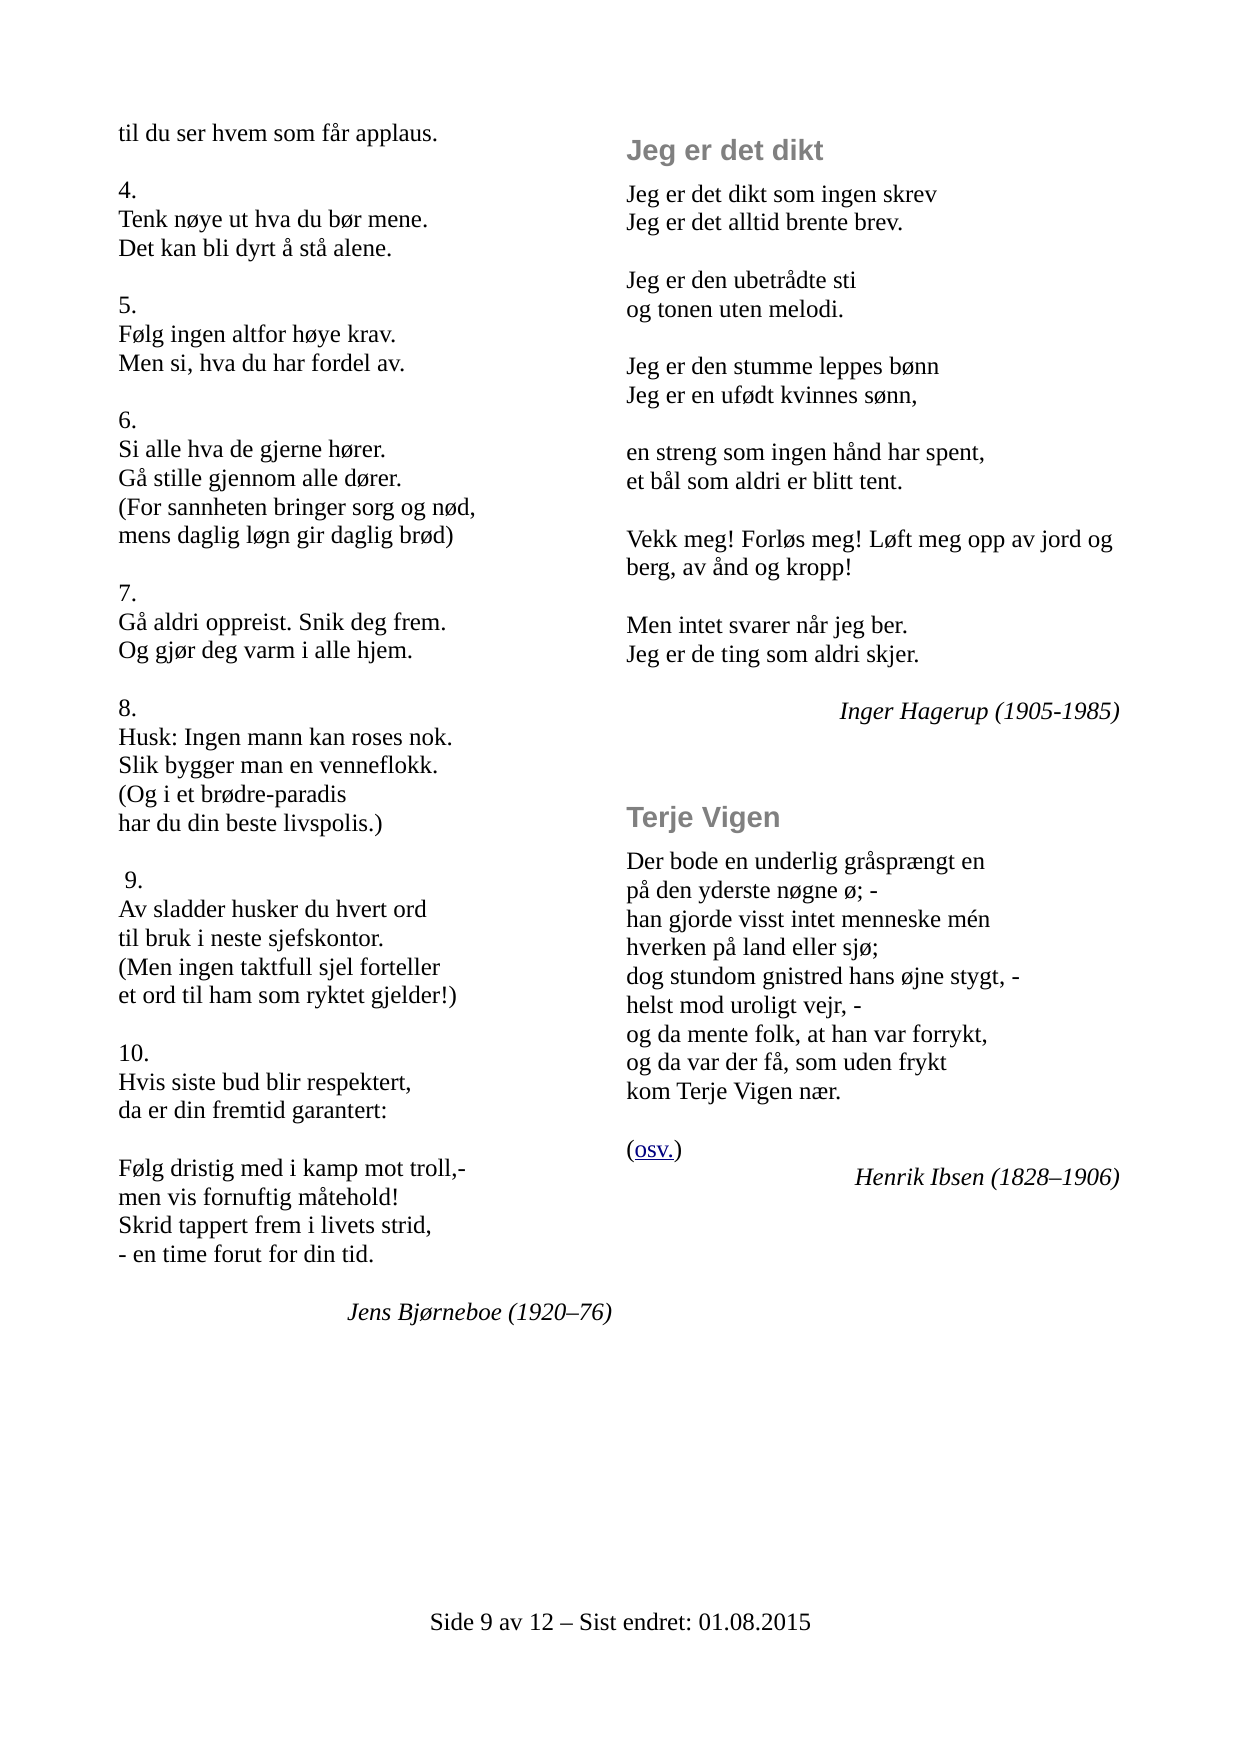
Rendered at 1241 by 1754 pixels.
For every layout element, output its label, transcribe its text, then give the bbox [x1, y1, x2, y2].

text Følg dristig med i kamp mot troll,- [118, 1153, 614, 1182]
text og tonen uten melodi. [626, 294, 1122, 322]
text Og gjør deg varm i alle hjem. [118, 636, 614, 664]
text 4. [118, 176, 614, 204]
text - en time forut for din tid. [118, 1239, 614, 1268]
text Skrid tappert frem i livets strid, [118, 1211, 614, 1239]
text 9. [118, 866, 614, 894]
text Jeg er det dikt som ingen skrev [626, 179, 1122, 207]
text Hvis siste bud blir respektert, [118, 1067, 614, 1096]
text et bål som aldri er blitt tent. [626, 466, 1122, 495]
text dog stundom gnistred hans øjne stygt, - [626, 961, 1122, 990]
text Gå stille gjennom alle dører. [118, 463, 614, 492]
text Tenk nøye ut hva du bør mene. [118, 204, 614, 233]
text han gjorde visst intet menneske mén [626, 904, 1122, 932]
text 7. [118, 578, 614, 607]
text Jeg er det alltid brente brev. [626, 207, 1122, 236]
text 5. [118, 291, 614, 319]
text 8. [118, 693, 614, 722]
text Jeg er den stumme leppes bønn [626, 351, 1122, 380]
text 6. [118, 406, 614, 434]
text (Og i et brødre-paradis [118, 779, 614, 808]
text og da var der få, som uden frykt [626, 1047, 1122, 1076]
text Men si, hva du har fordel av. [118, 348, 614, 377]
text Jeg er de ting som aldri skjer. [626, 639, 1122, 667]
text Jeg er den ubetrådte sti [626, 265, 1122, 294]
subtitle Jeg er det dikt [626, 133, 1122, 166]
text mens daglig løgn gir daglig brød) [118, 521, 614, 549]
text Henrik Ibsen (1828–1906) [626, 1162, 1122, 1191]
subtitle Terje Vigen [626, 800, 1122, 834]
text Jeg er en ufødt kvinnes sønn, [626, 380, 1122, 409]
text (Men ingen taktfull sjel forteller [118, 952, 614, 981]
text Vekk meg! Forløs meg! Løft meg opp av jord og berg, av ånd og kropp! [626, 524, 1122, 581]
text har du din beste livspolis.) [118, 808, 614, 837]
text et ord til ham som ryktet gjelder!) [118, 981, 614, 1009]
text en streng som ingen hånd har spent, [626, 437, 1122, 466]
text Jens Bjørneboe (1920–76) [118, 1297, 614, 1326]
text Gå aldri oppreist. Snik deg frem. [118, 607, 614, 636]
text (For sannheten bringer sorg og nød, [118, 492, 614, 521]
text Inger Hagerup (1905-1985) [626, 696, 1122, 725]
text hverken på land eller sjø; [626, 932, 1122, 961]
text Slik bygger man en venneflokk. [118, 751, 614, 779]
text Si alle hva de gjerne hører. [118, 434, 614, 463]
text Det kan bli dyrt å stå alene. [118, 233, 614, 262]
text da er din fremtid garantert: [118, 1096, 614, 1124]
text kom Terje Vigen nær. [626, 1076, 1122, 1105]
text helst mod uroligt vejr, - [626, 990, 1122, 1019]
text Der bode en underlig gråsprængt en [626, 846, 1122, 875]
text men vis fornuftig måtehold! [118, 1182, 614, 1211]
text og da mente folk, at han var forrykt, [626, 1019, 1122, 1047]
text 10. [118, 1038, 614, 1067]
text til bruk i neste sjefskontor. [118, 923, 614, 952]
text på den yderste nøgne ø; - [626, 875, 1122, 904]
text (osv.) [626, 1134, 1122, 1162]
text Husk: Ingen mann kan roses nok. [118, 722, 614, 751]
text Men intet svarer når jeg ber. [626, 610, 1122, 639]
text Følg ingen altfor høye krav. [118, 319, 614, 348]
text til du ser hvem som får applaus. [118, 118, 614, 147]
text Av sladder husker du hvert ord [118, 894, 614, 923]
